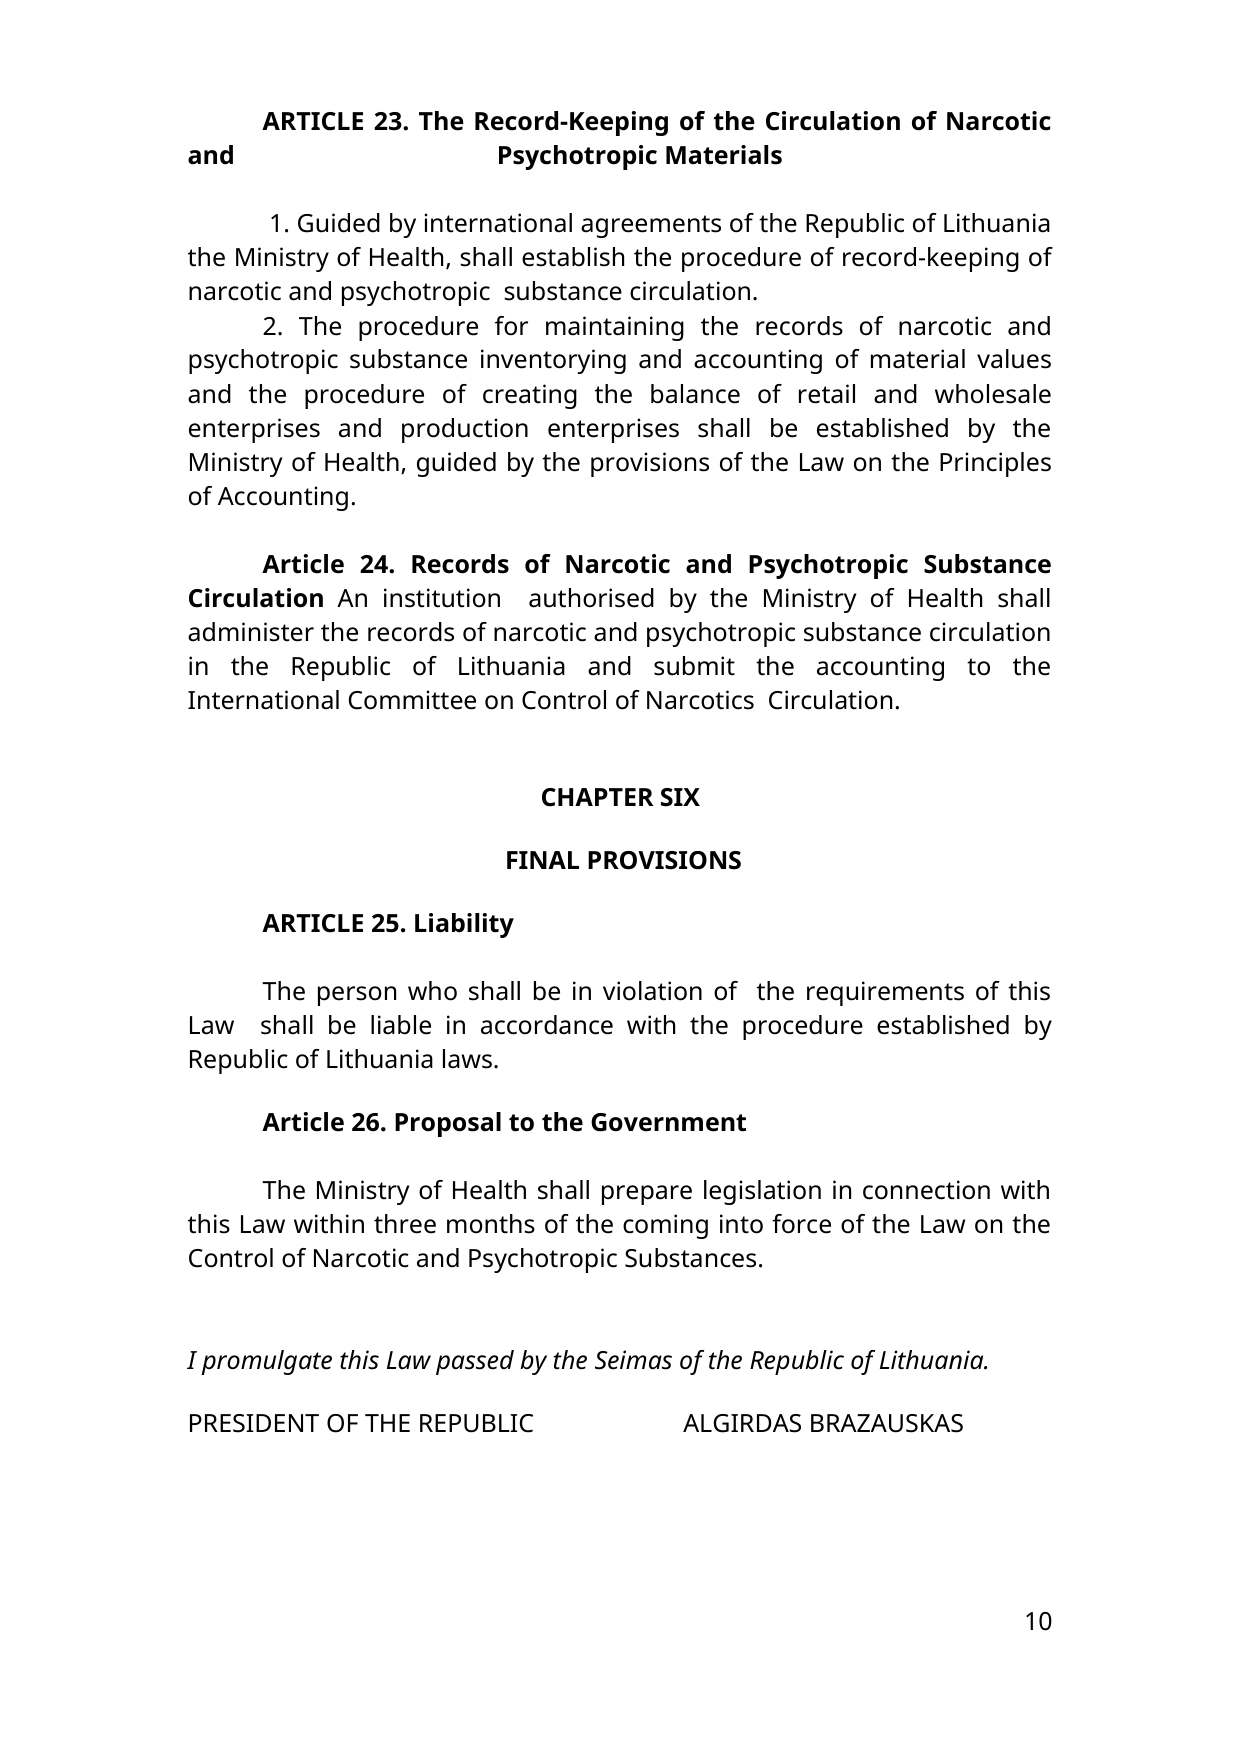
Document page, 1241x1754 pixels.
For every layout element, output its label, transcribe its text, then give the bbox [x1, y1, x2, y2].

text CHAPTER SIX [187, 780, 1053, 814]
text The Ministry of Health shall prepare legislation in connection with this Law within three months of the coming into force of the Law on the Control of Narcotic and Psychotropic Substances. [187, 1172, 1053, 1275]
text FINAL PROVISIONS [187, 842, 1053, 877]
text Article 24. Records of Narcotic and Psychotropic Substance Circulation An institution authorised by the Ministry of Health shall administer the records of narcotic and psychotropic substance circulation in the Republic of Lithuania and submit the accounting to the International Committee on Control of Narcotics Circulation. [187, 547, 1053, 717]
text 2. The procedure for maintaining the records of narcotic and psychotropic substance inventorying and accounting of material values and the procedure of creating the balance of retail and wholesale enterprises and production enterprises shall be established by the Ministry of Health, guided by the provisions of the Law on the Principles of Accounting. [187, 308, 1053, 512]
text PRESIDENT OF THE REPUBLIC ALGIRDAS BRAZAUSKAS [187, 1406, 1053, 1440]
text ARTICLE 23. The Record-Keeping of the Circulation of Narcotic and Psychotropic Materials [187, 104, 1053, 172]
text ARTICLE 25. Liability [187, 905, 1053, 939]
text 1. Guided by international agreements of the Republic of Lithuania the Ministry of Health, shall establish the procedure of record-keeping of narcotic and psychotropic substance circulation. [187, 206, 1053, 308]
text The person who shall be in violation of the requirements of this Law shall be liable in accordance with the procedure established by Republic of Lithuania laws. [187, 973, 1053, 1076]
text I promulgate this Law passed by the Seimas of the Republic of Lithuania. [187, 1343, 1053, 1377]
text Article 26. Proposal to the Government [187, 1104, 1053, 1138]
